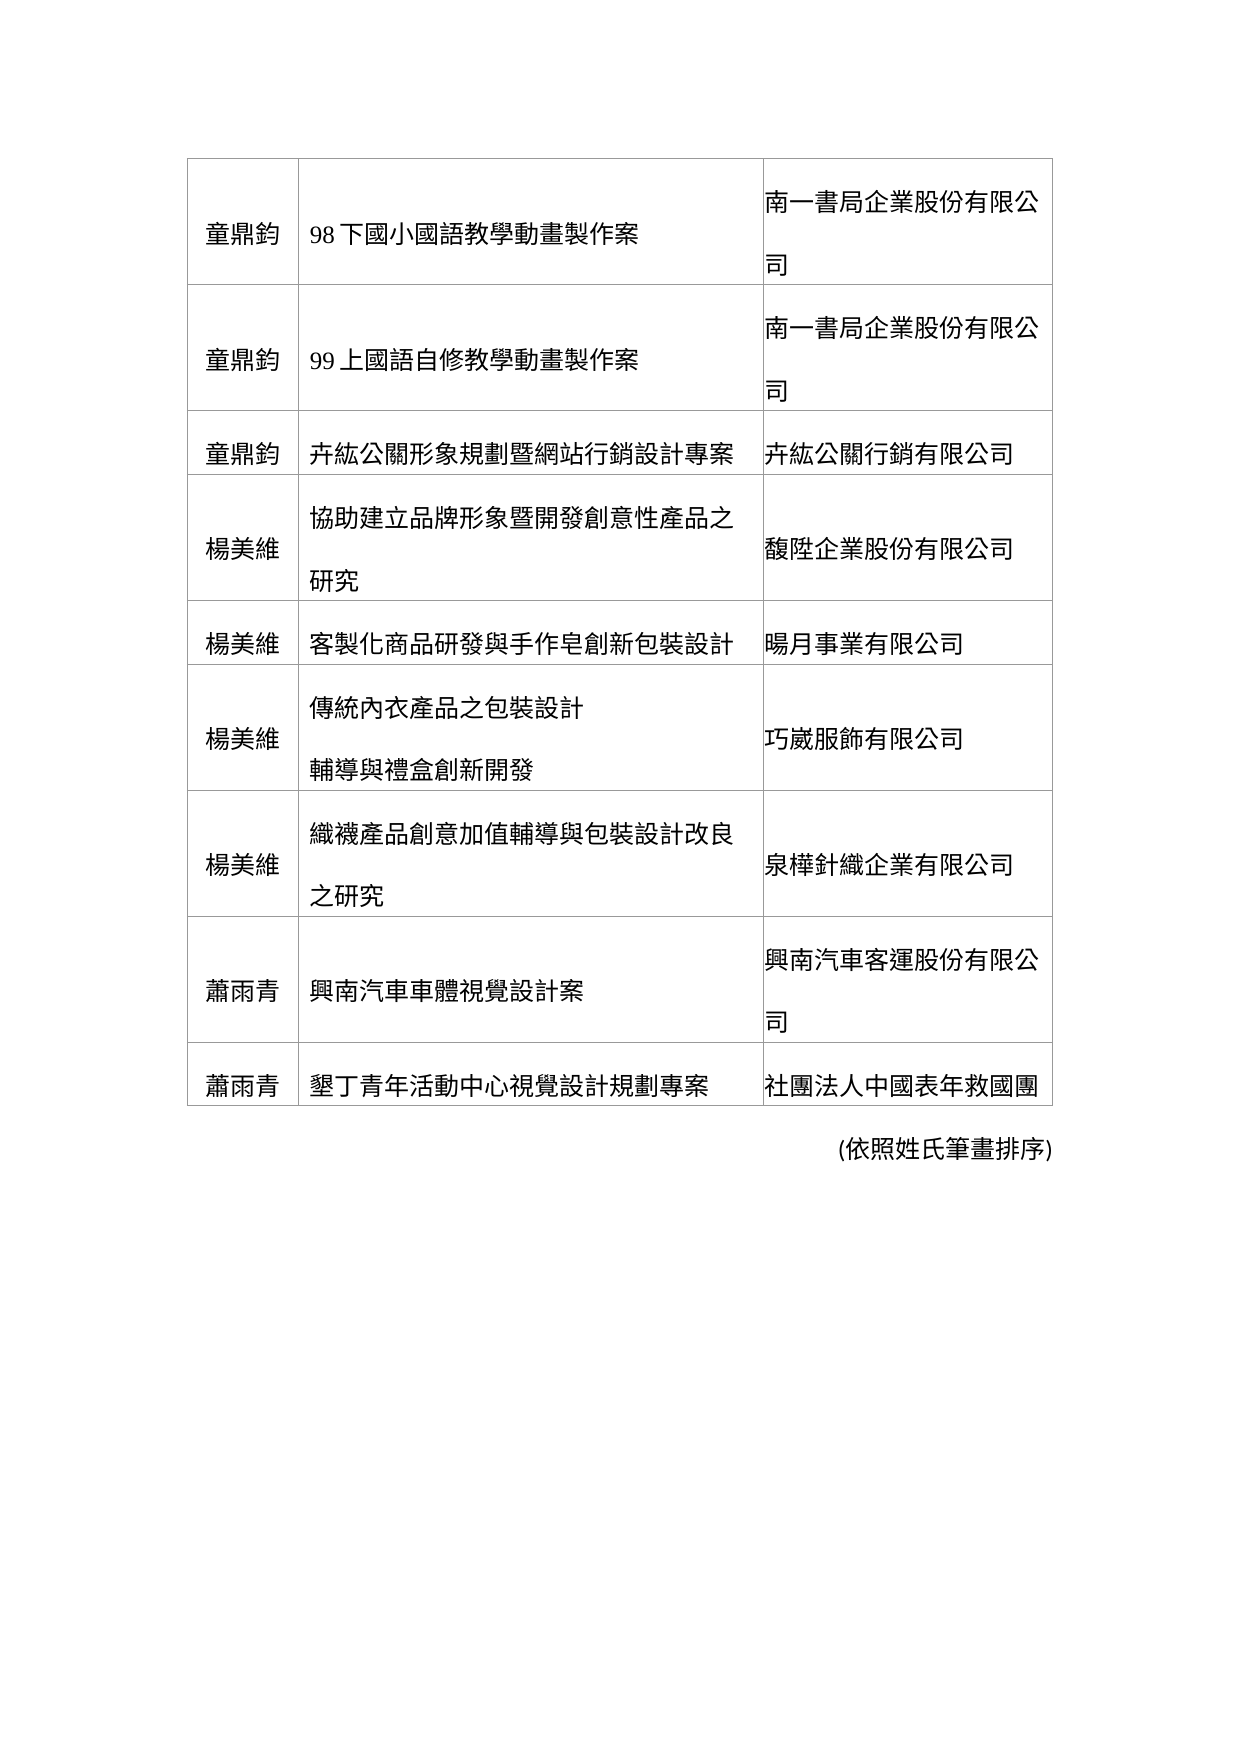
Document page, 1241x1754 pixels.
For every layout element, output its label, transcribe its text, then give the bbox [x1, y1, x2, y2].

table_cell 興南汽車車體視覺設計案 [299, 917, 763, 1042]
table_cell 楊美維 [188, 601, 298, 663]
table_cell 泉樺針織企業有限公司 [764, 791, 1052, 916]
table_cell 98下國小國語教學動畫製作案 [299, 159, 763, 284]
table_cell 蕭雨青 [188, 1043, 298, 1105]
table_cell 童鼎鈞 [188, 411, 298, 474]
table_cell 馥陞企業股份有限公司 [764, 475, 1052, 600]
table_cell 童鼎鈞 [188, 159, 298, 284]
table_cell 巧崴服飾有限公司 [764, 665, 1052, 789]
table_cell 墾丁青年活動中心視覺設計規劃專案 [299, 1043, 763, 1105]
table_cell 織襪產品創意加值輔導與包裝設計改良之研究 [299, 791, 763, 916]
text (依照姓氏筆畫排序) [187, 1106, 1053, 1169]
table_cell 楊美維 [188, 791, 298, 916]
table_cell 卉紘公關形象規劃暨網站行銷設計專案 [299, 411, 763, 474]
table_cell 童鼎鈞 [188, 285, 298, 410]
table_cell 蕭雨青 [188, 917, 298, 1042]
table_cell 傳統內衣產品之包裝設計 輔導與禮盒創新開發 [299, 665, 763, 789]
table_cell 99上國語自修教學動畫製作案 [299, 285, 763, 410]
table_cell 卉紘公關行銷有限公司 [764, 411, 1052, 474]
table_cell 客製化商品研發與手作皂創新包裝設計 [299, 601, 763, 663]
table_cell 暘月事業有限公司 [764, 601, 1052, 663]
table_cell 興南汽車客運股份有限公司 [764, 917, 1052, 1042]
table_cell 南一書局企業股份有限公司 [764, 285, 1052, 410]
table_cell 南一書局企業股份有限公司 [764, 159, 1052, 284]
table_cell 楊美維 [188, 475, 298, 600]
table_cell 楊美維 [188, 665, 298, 789]
table_cell 協助建立品牌形象暨開發創意性產品之研究 [299, 475, 763, 600]
table_cell 社團法人中國表年救國團 [764, 1043, 1052, 1105]
